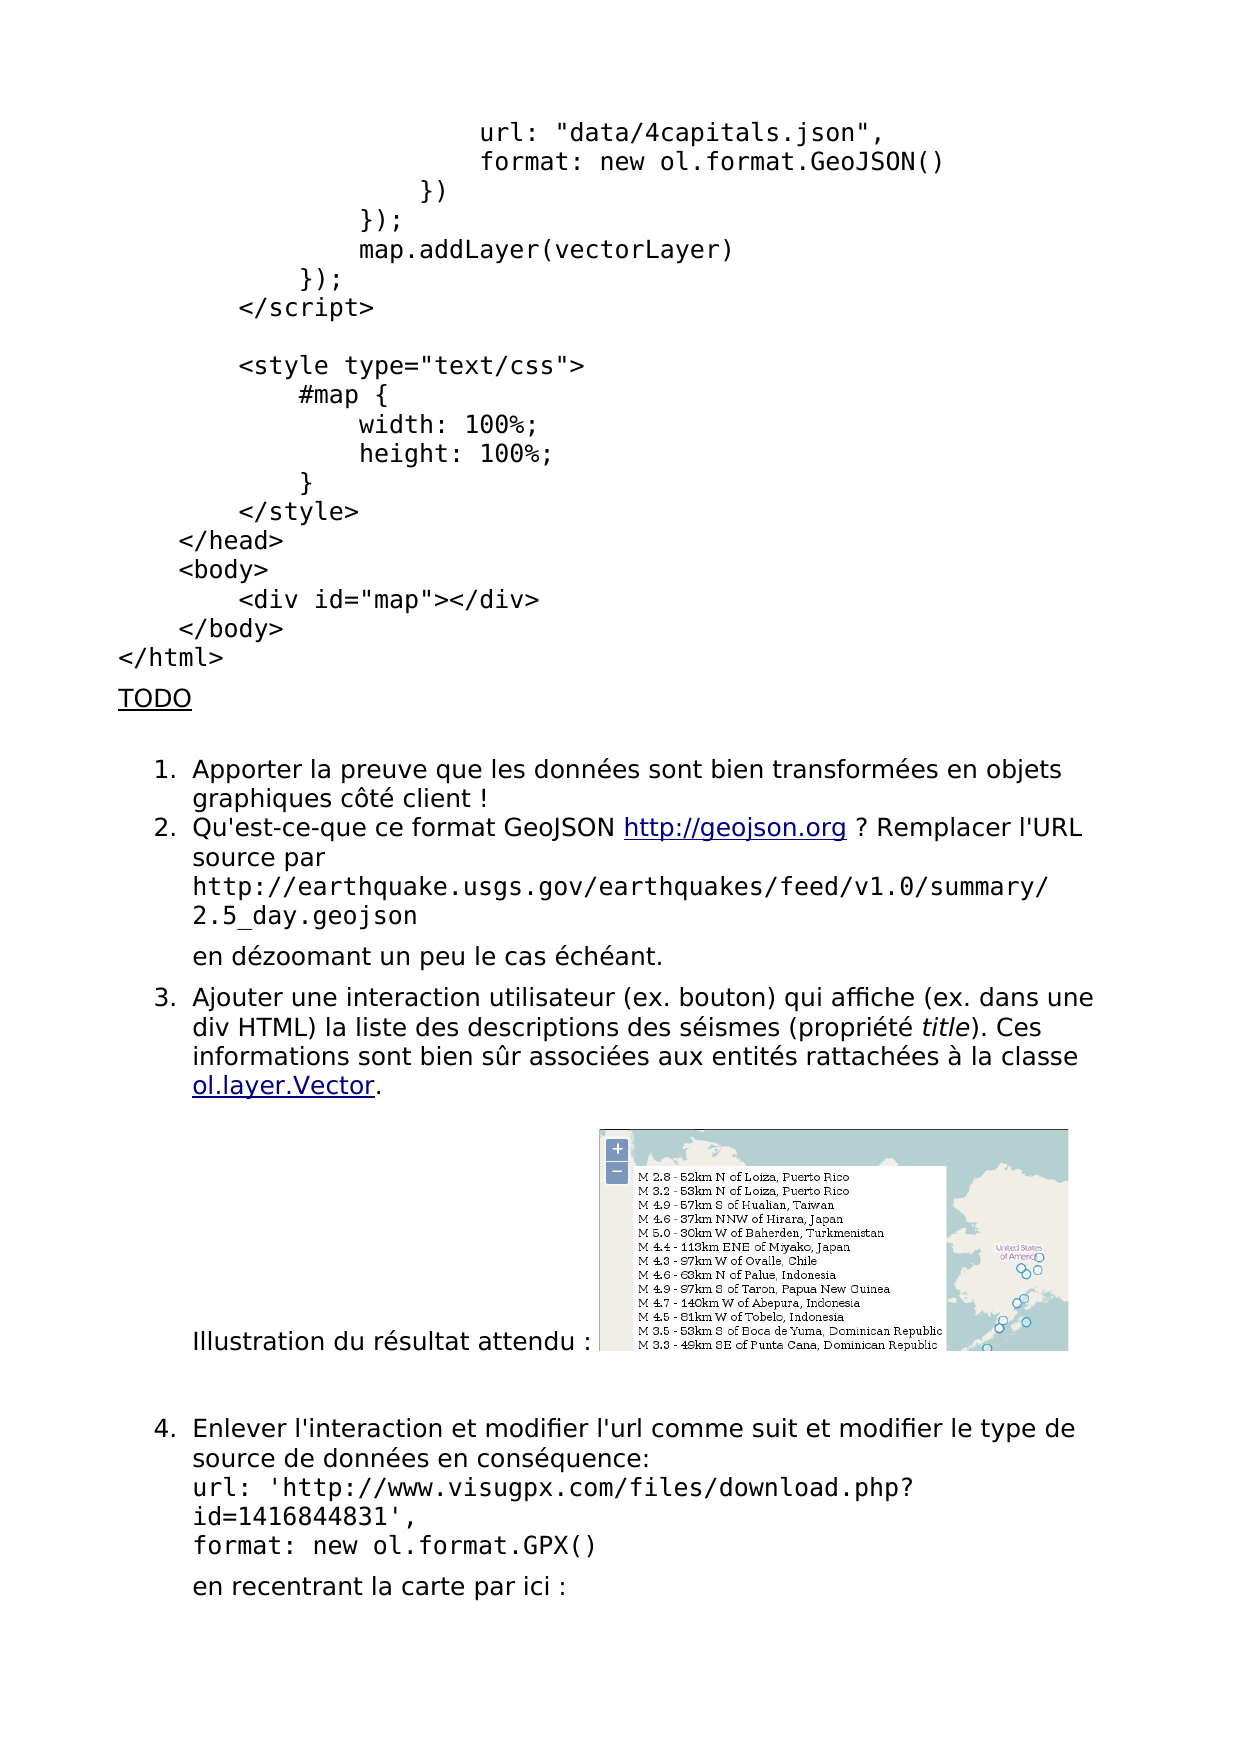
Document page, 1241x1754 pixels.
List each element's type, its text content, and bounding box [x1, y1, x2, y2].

text url: "data/4capitals.json", format: new ol.format.GeoJSON() }) }); map.addLayer(vectorLayer) }); </script> <style type="text/css"> #map { width: 100%; height: 100%; } </style> </head> <body> <div id="map"></div> </body> </html> [118, 118, 1122, 672]
list Apporter la preuve que les données sont bien transformées en objets graphiques côté client ! [177, 755, 1122, 813]
list en dézoomant un peu le cas échéant. [177, 942, 1122, 971]
list Qu'est-ce-que ce format GeoJSON http://geojson.org ? Remplacer l'URL source par [177, 813, 1122, 872]
list http://earthquake.usgs.gov/earthquakes/feed/v1.0/summary/2.5_day.geojson [177, 872, 1122, 930]
picture [599, 1129, 1069, 1351]
text TODO [118, 684, 1122, 713]
list en recentrant la carte par ici : [177, 1572, 1122, 1601]
list url: 'http://www.visugpx.com/files/download.php?id=1416844831', format: new ol.format.GPX() [177, 1473, 1122, 1560]
list Ajouter une interaction utilisateur (ex. bouton) qui affiche (ex. dans une div HTML) la liste des descriptions des séismes (propriété title). Ces informations sont bien sûr associées aux entités rattachées à la classe ol.layer.Vector. Illustration du résultat attendu : [177, 984, 1122, 1414]
list Enlever l'interaction et modifier l'url comme suit et modifier le type de source de données en conséquence: [177, 1414, 1122, 1473]
